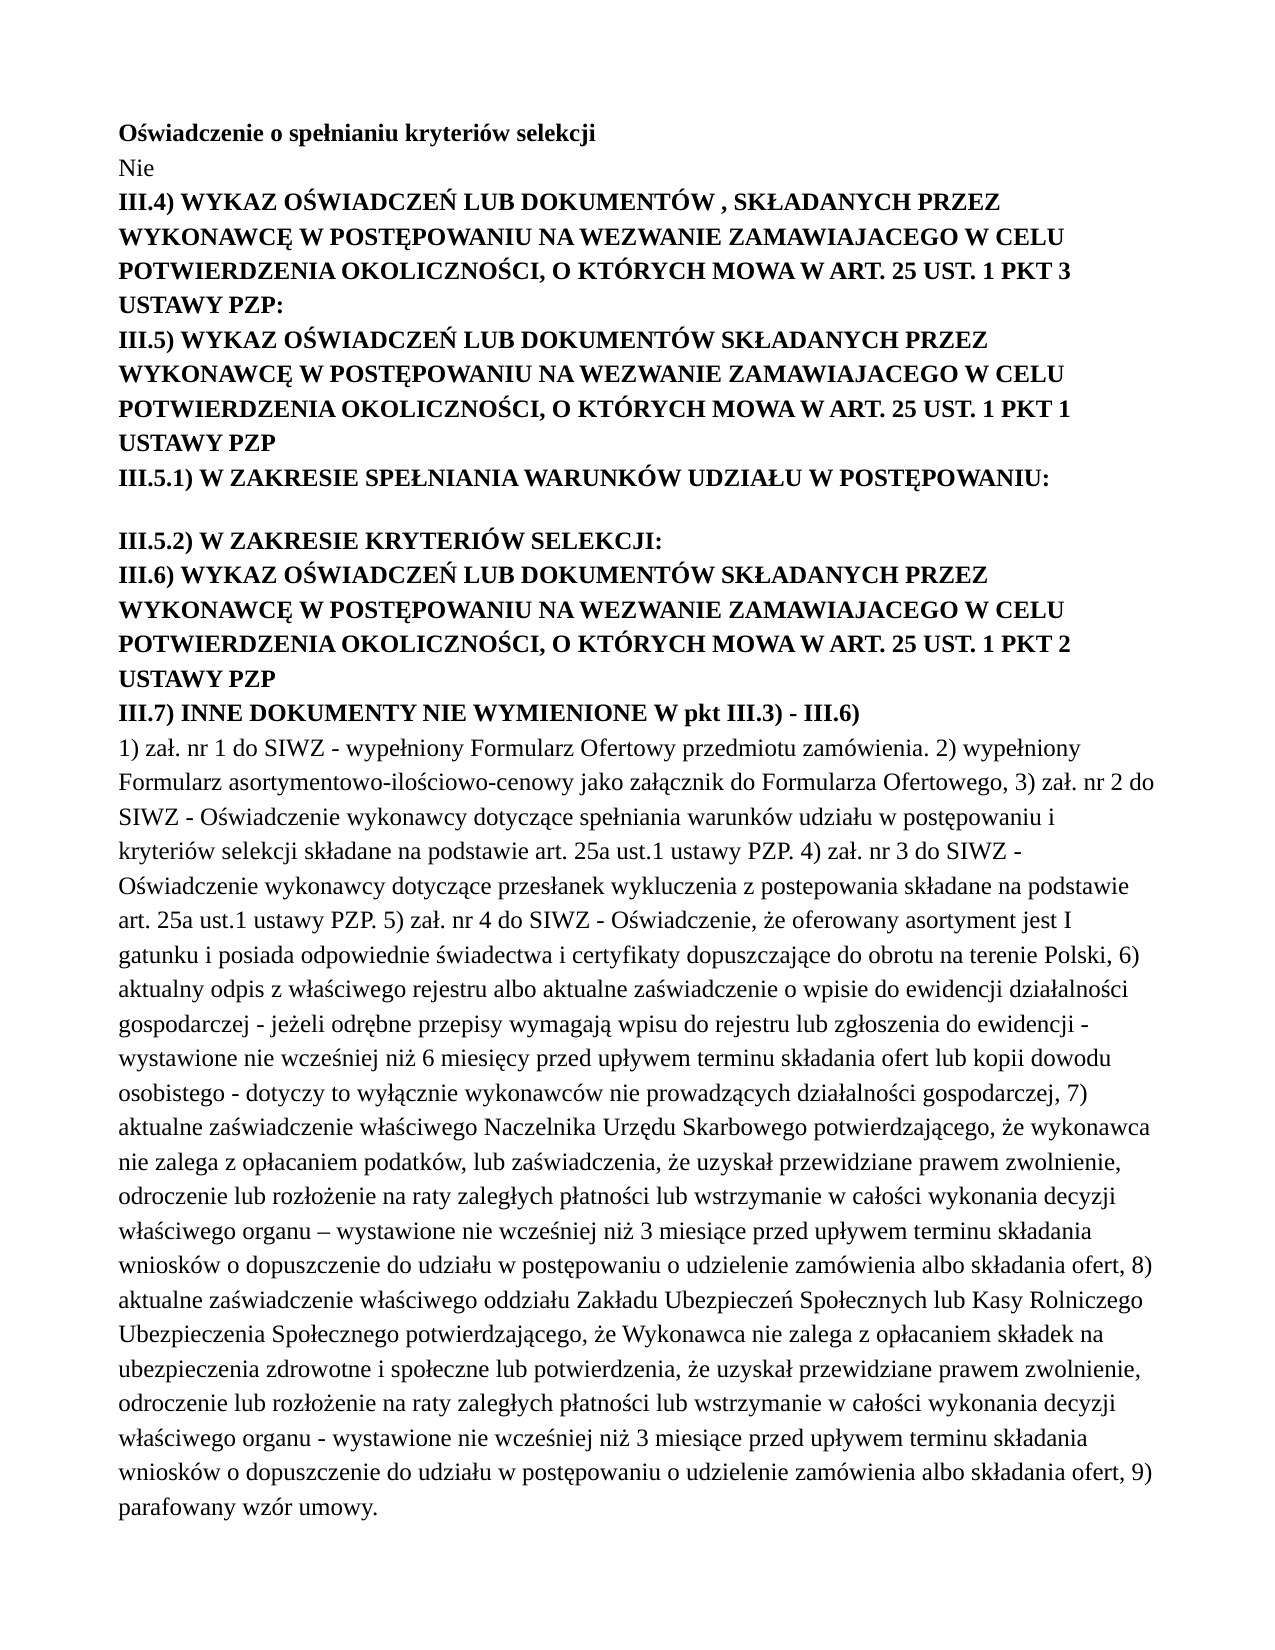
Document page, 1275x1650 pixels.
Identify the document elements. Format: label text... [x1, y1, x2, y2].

text III.7) INNE DOKUMENTY NIE WYMIENIONE W pkt III.3) - III.6) [118, 698, 1157, 727]
text III.5) WYKAZ OŚWIADCZEŃ LUB DOKUMENTÓW SKŁADANYCH PRZEZ WYKONAWCĘ W POSTĘPOWANIU NA WEZWANIE ZAMAWIAJACEGO W CELU POTWIERDZENIA OKOLICZNOŚCI, O KTÓRYCH MOWA W ART. 25 UST. 1 PKT 1 USTAWY PZP [118, 325, 1157, 457]
text Oświadczenie o spełnianiu kryteriów selekcji Nie [118, 118, 1157, 181]
text III.5.1) W ZAKRESIE SPEŁNIANIA WARUNKÓW UDZIAŁU W POSTĘPOWANIU: III.5.2) W ZAKRESIE KRYTERIÓW SELEKCJI: [118, 463, 1157, 555]
text III.4) WYKAZ OŚWIADCZEŃ LUB DOKUMENTÓW , SKŁADANYCH PRZEZ WYKONAWCĘ W POSTĘPOWANIU NA WEZWANIE ZAMAWIAJACEGO W CELU POTWIERDZENIA OKOLICZNOŚCI, O KTÓRYCH MOWA W ART. 25 UST. 1 PKT 3 USTAWY PZP: [118, 187, 1157, 319]
text III.6) WYKAZ OŚWIADCZEŃ LUB DOKUMENTÓW SKŁADANYCH PRZEZ WYKONAWCĘ W POSTĘPOWANIU NA WEZWANIE ZAMAWIAJACEGO W CELU POTWIERDZENIA OKOLICZNOŚCI, O KTÓRYCH MOWA W ART. 25 UST. 1 PKT 2 USTAWY PZP [118, 561, 1157, 693]
text 1) zał. nr 1 do SIWZ - wypełniony Formularz Ofertowy przedmiotu zamówienia. 2) wypełniony Formularz asortymentowo-ilościowo-cenowy jako załącznik do Formularza Ofertowego, 3) zał. nr 2 do SIWZ - Oświadczenie wykonawcy dotyczące spełniania warunków udziału w postępowaniu i kryteriów selekcji składane na podstawie art. 25a ust.1 ustawy PZP. 4) zał. nr 3 do SIWZ - Oświadczenie wykonawcy dotyczące przesłanek wykluczenia z postepowania składane na podstawie art. 25a ust.1 ustawy PZP. 5) zał. nr 4 do SIWZ - Oświadczenie, że oferowany asortyment jest I gatunku i posiada odpowiednie świadectwa i certyfikaty dopuszczające do obrotu na terenie Polski, 6) aktualny odpis z właściwego rejestru albo aktualne zaświadczenie o wpisie do ewidencji działalności gospodarczej - jeżeli odrębne przepisy wymagają wpisu do rejestru lub zgłoszenia do ewidencji - wystawione nie wcześniej niż 6 miesięcy przed upływem terminu składania ofert lub kopii dowodu osobistego - dotyczy to wyłącznie wykonawców nie prowadzących działalności gospodarczej, 7) aktualne zaświadczenie właściwego Naczelnika Urzędu Skarbowego potwierdzającego, że wykonawca nie zalega z opłacaniem podatków, lub zaświadczenia, że uzyskał przewidziane prawem zwolnienie, odroczenie lub rozłożenie na raty zaległych płatności lub wstrzymanie w całości wykonania decyzji właściwego organu – wystawione nie wcześniej niż 3 miesiące przed upływem terminu składania wniosków o dopuszczenie do udziału w postępowaniu o udzielenie zamówienia albo składania ofert, 8) aktualne zaświadczenie właściwego oddziału Zakładu Ubezpieczeń Społecznych lub Kasy Rolniczego Ubezpieczenia Społecznego potwierdzającego, że Wykonawca nie zalega z opłacaniem składek na ubezpieczenia zdrowotne i społeczne lub potwierdzenia, że uzyskał przewidziane prawem zwolnienie, odroczenie lub rozłożenie na raty zaległych płatności lub wstrzymanie w całości wykonania decyzji właściwego organu - wystawione nie wcześniej niż 3 miesiące przed upływem terminu składania wniosków o dopuszczenie do udziału w postępowaniu o udzielenie zamówienia albo składania ofert, 9) parafowany wzór umowy. [118, 733, 1157, 1520]
